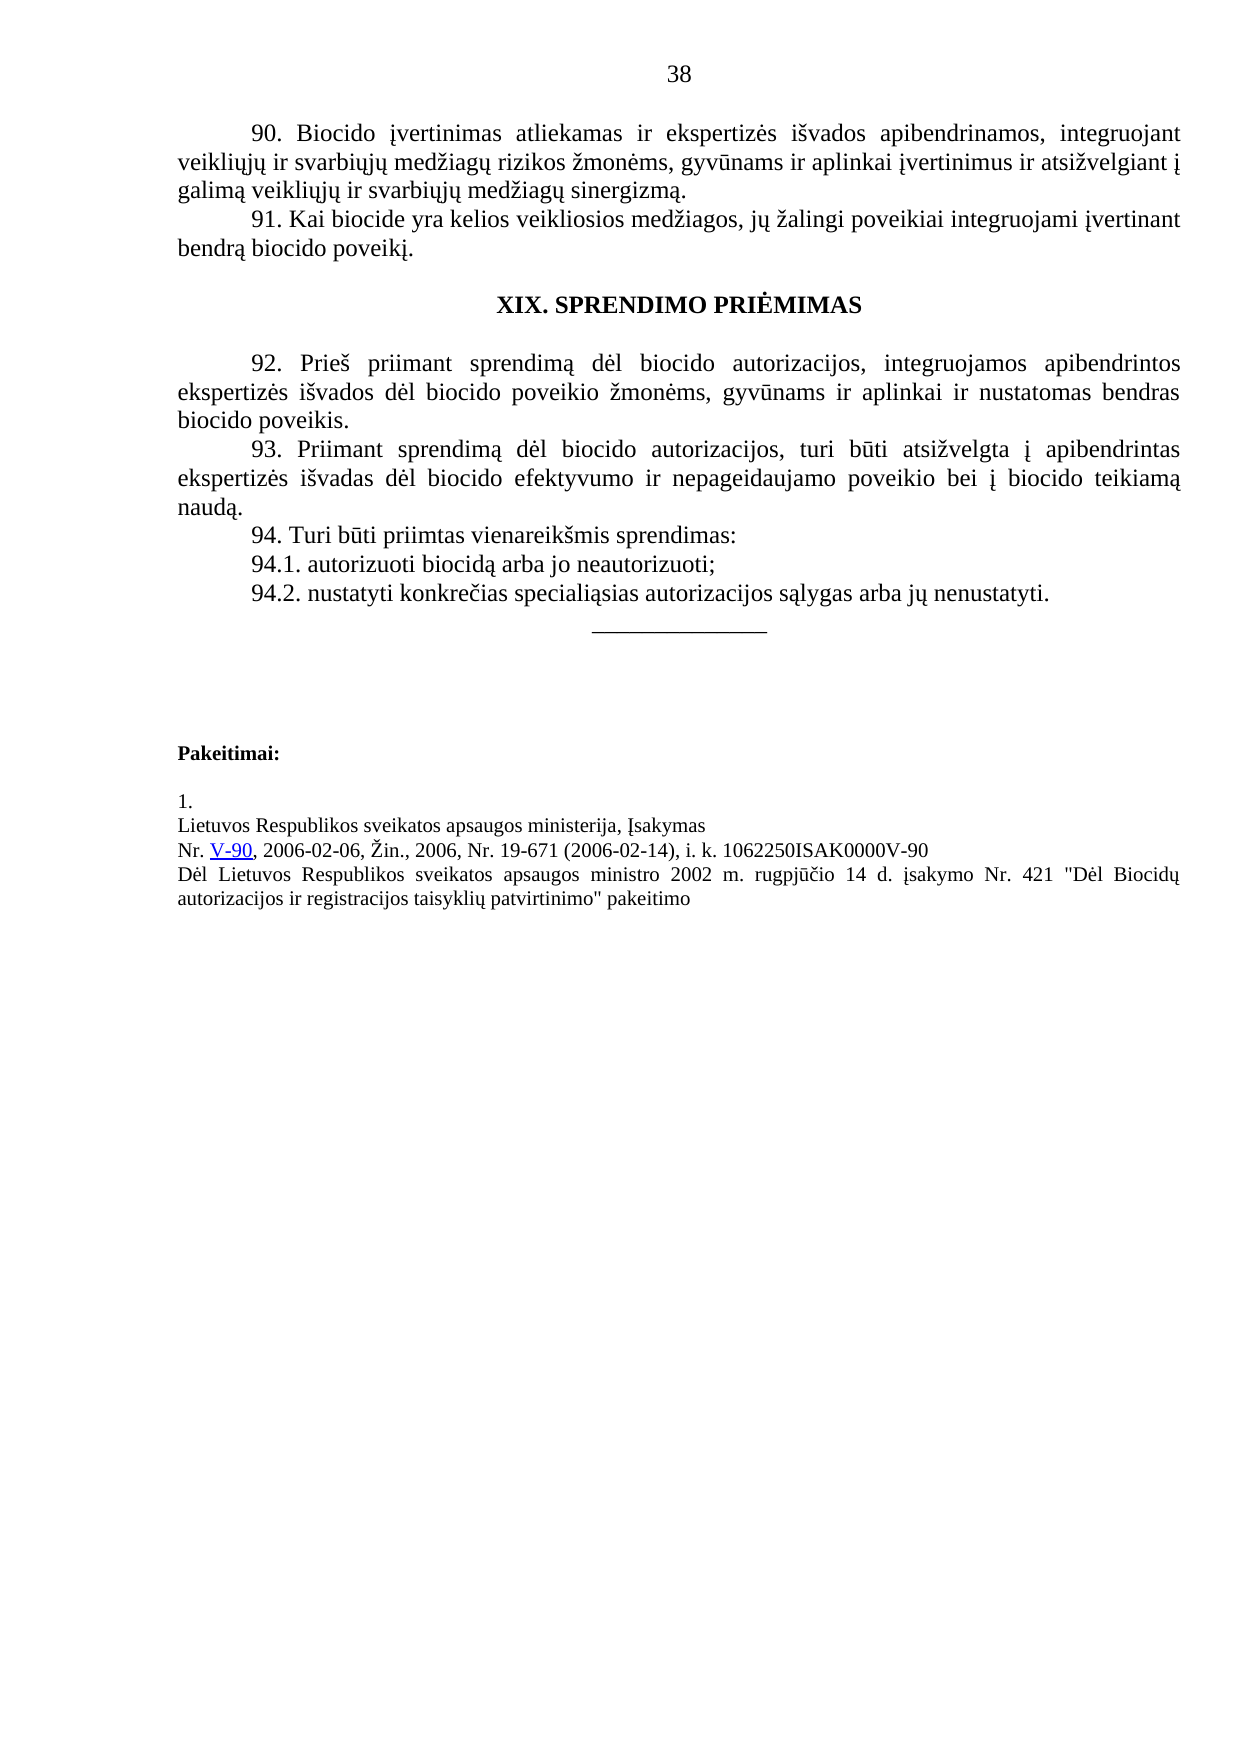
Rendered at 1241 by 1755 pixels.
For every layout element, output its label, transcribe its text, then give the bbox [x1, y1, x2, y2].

text 92. Prieš priimant sprendimą dėl biocido autorizacijos, integruojamos apibendrintos ekspertizės išvados dėl biocido poveikio žmonėms, gyvūnams ir aplinkai ir nustatomas bendras biocido poveikis. [177, 348, 1181, 434]
text 91. Kai biocide yra kelios veikliosios medžiagos, jų žalingi poveikiai integruojami įvertinant bendrą biocido poveikį. [177, 204, 1181, 262]
text 94.2. nustatyti konkrečias specialiąsias autorizacijos sąlygas arba jų nenustatyti. [177, 578, 1181, 607]
text Pakeitimai: [177, 741, 1181, 765]
text xIx. sprendimo priėmimas [177, 291, 1181, 319]
text Lietuvos Respublikos sveikatos apsaugos ministerija, Įsakymas [177, 813, 1181, 837]
text 1. [177, 789, 1181, 813]
text ______________ [177, 607, 1181, 636]
text 94. Turi būti priimtas vienareikšmis sprendimas: [177, 521, 1181, 549]
text 93. Priimant sprendimą dėl biocido autorizacijos, turi būti atsižvelgta į apibendrintas ekspertizės išvadas dėl biocido efektyvumo ir nepageidaujamo poveikio bei į biocido teikiamą naudą. [177, 434, 1181, 521]
text Nr. V-90, 2006-02-06, Žin., 2006, Nr. 19-671 (2006-02-14), i. k. 1062250ISAK0000V-90 [177, 837, 1181, 862]
text 94.1. autorizuoti biocidą arba jo neautorizuoti; [177, 549, 1181, 578]
text Dėl Lietuvos Respublikos sveikatos apsaugos ministro 2002 m. rugpjūčio 14 d. įsakymo Nr. 421 "Dėl Biocidų autorizacijos ir registracijos taisyklių patvirtinimo" pakeitimo [177, 862, 1181, 910]
text 90. Biocido įvertinimas atliekamas ir ekspertizės išvados apibendrinamos, integruojant veikliųjų ir svarbiųjų medžiagų rizikos žmonėms, gyvūnams ir aplinkai įvertinimus ir atsižvelgiant į galimą veikliųjų ir svarbiųjų medžiagų sinergizmą. [177, 118, 1181, 204]
